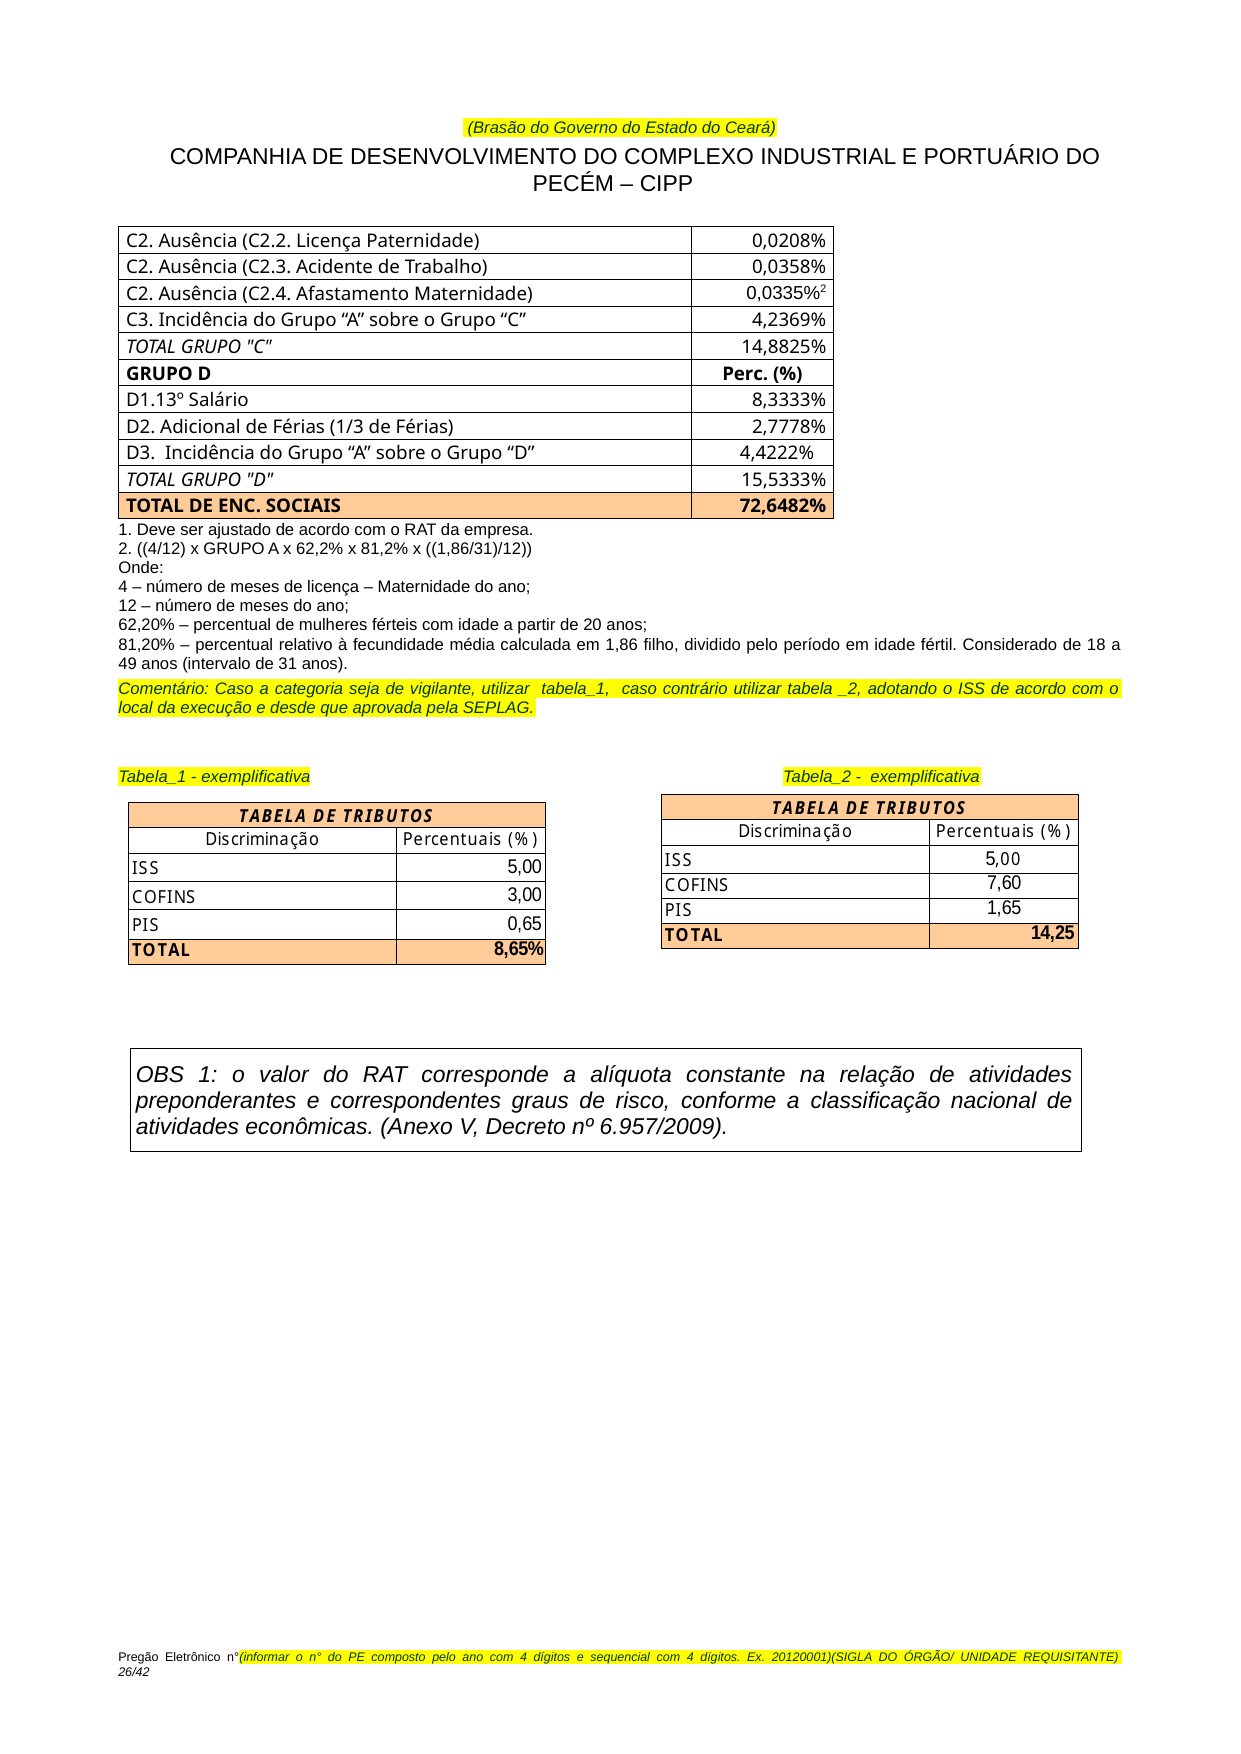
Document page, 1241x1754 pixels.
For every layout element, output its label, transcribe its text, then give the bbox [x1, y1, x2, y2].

table_cell D1.13º Salário [119, 386, 691, 412]
text 2. ((4/12) x GRUPO A x 62,2% x 81,2% x ((1,86/31)/12)) [118, 538, 1122, 558]
table_cell TOTAL GRUPO "C" [119, 333, 691, 359]
table_cell 4,2369% [692, 307, 833, 332]
table_cell C2. Ausência (C2.3. Acidente de Trabalho) [119, 254, 691, 279]
table_cell GRUPO D [119, 360, 691, 385]
table_cell 15,5333% [692, 466, 833, 492]
text 81,20% – percentual relativo à fecundidade média calculada em 1,86 filho, dividido pelo período em idade fértil. Considerado de 18 a 49 anos (intervalo de 31 anos). [118, 634, 1122, 673]
table_cell C3. Incidência do Grupo “A” sobre o Grupo “C” [119, 307, 691, 332]
text Comentário: Caso a categoria seja de vigilante, utilizar tabela_1, caso contrário utilizar tabela _2, adotando o ISS de acordo com o local da execução e desde que aprovada pela SEPLAG. [118, 678, 1122, 717]
table_cell C2. Ausência (C2.2. Licença Paternidade) [119, 227, 691, 253]
table_cell TOTAL DE ENC. SOCIAIS [119, 493, 691, 518]
table_cell D2. Adicional de Férias (1/3 de Férias) [119, 413, 691, 438]
text Onde: [118, 558, 1122, 577]
table_header OBS 1: o valor do RAT corresponde a alíquota constante na relação de atividades preponderantes e correspondentes graus de risco, conforme a classificação nacional de atividades econômicas. (Anexo V, Decreto nº 6.957/2009). [131, 1049, 1081, 1151]
table_cell Perc. (%) [692, 360, 833, 385]
table_cell 4,4222% [692, 440, 833, 465]
table_cell 2,7778% [692, 413, 833, 438]
text 4 – número de meses de licença – Maternidade do ano; [118, 577, 1122, 596]
table_cell 14,8825% [692, 333, 833, 359]
table_cell 0,0358% [692, 254, 833, 279]
table_cell 8,3333% [692, 386, 833, 412]
table_cell D3. Incidência do Grupo “A” sobre o Grupo “D” [119, 440, 691, 465]
text 1. Deve ser ajustado de acordo com o RAT da empresa. [118, 519, 1122, 538]
table_cell 72,6482% [692, 493, 833, 518]
table_cell 0,0335%2 [692, 280, 833, 306]
text Tabela_1 - exemplificativa Tabela_2 - exemplificativa [118, 767, 1122, 786]
table_cell 0,0208% [692, 227, 833, 253]
table_cell C2. Ausência (C2.4. Afastamento Maternidade) [119, 280, 691, 306]
text 12 – número de meses do ano; [118, 596, 1122, 615]
table_cell TOTAL GRUPO "D" [119, 466, 691, 492]
text 62,20% – percentual de mulheres férteis com idade a partir de 20 anos; [118, 615, 1122, 634]
